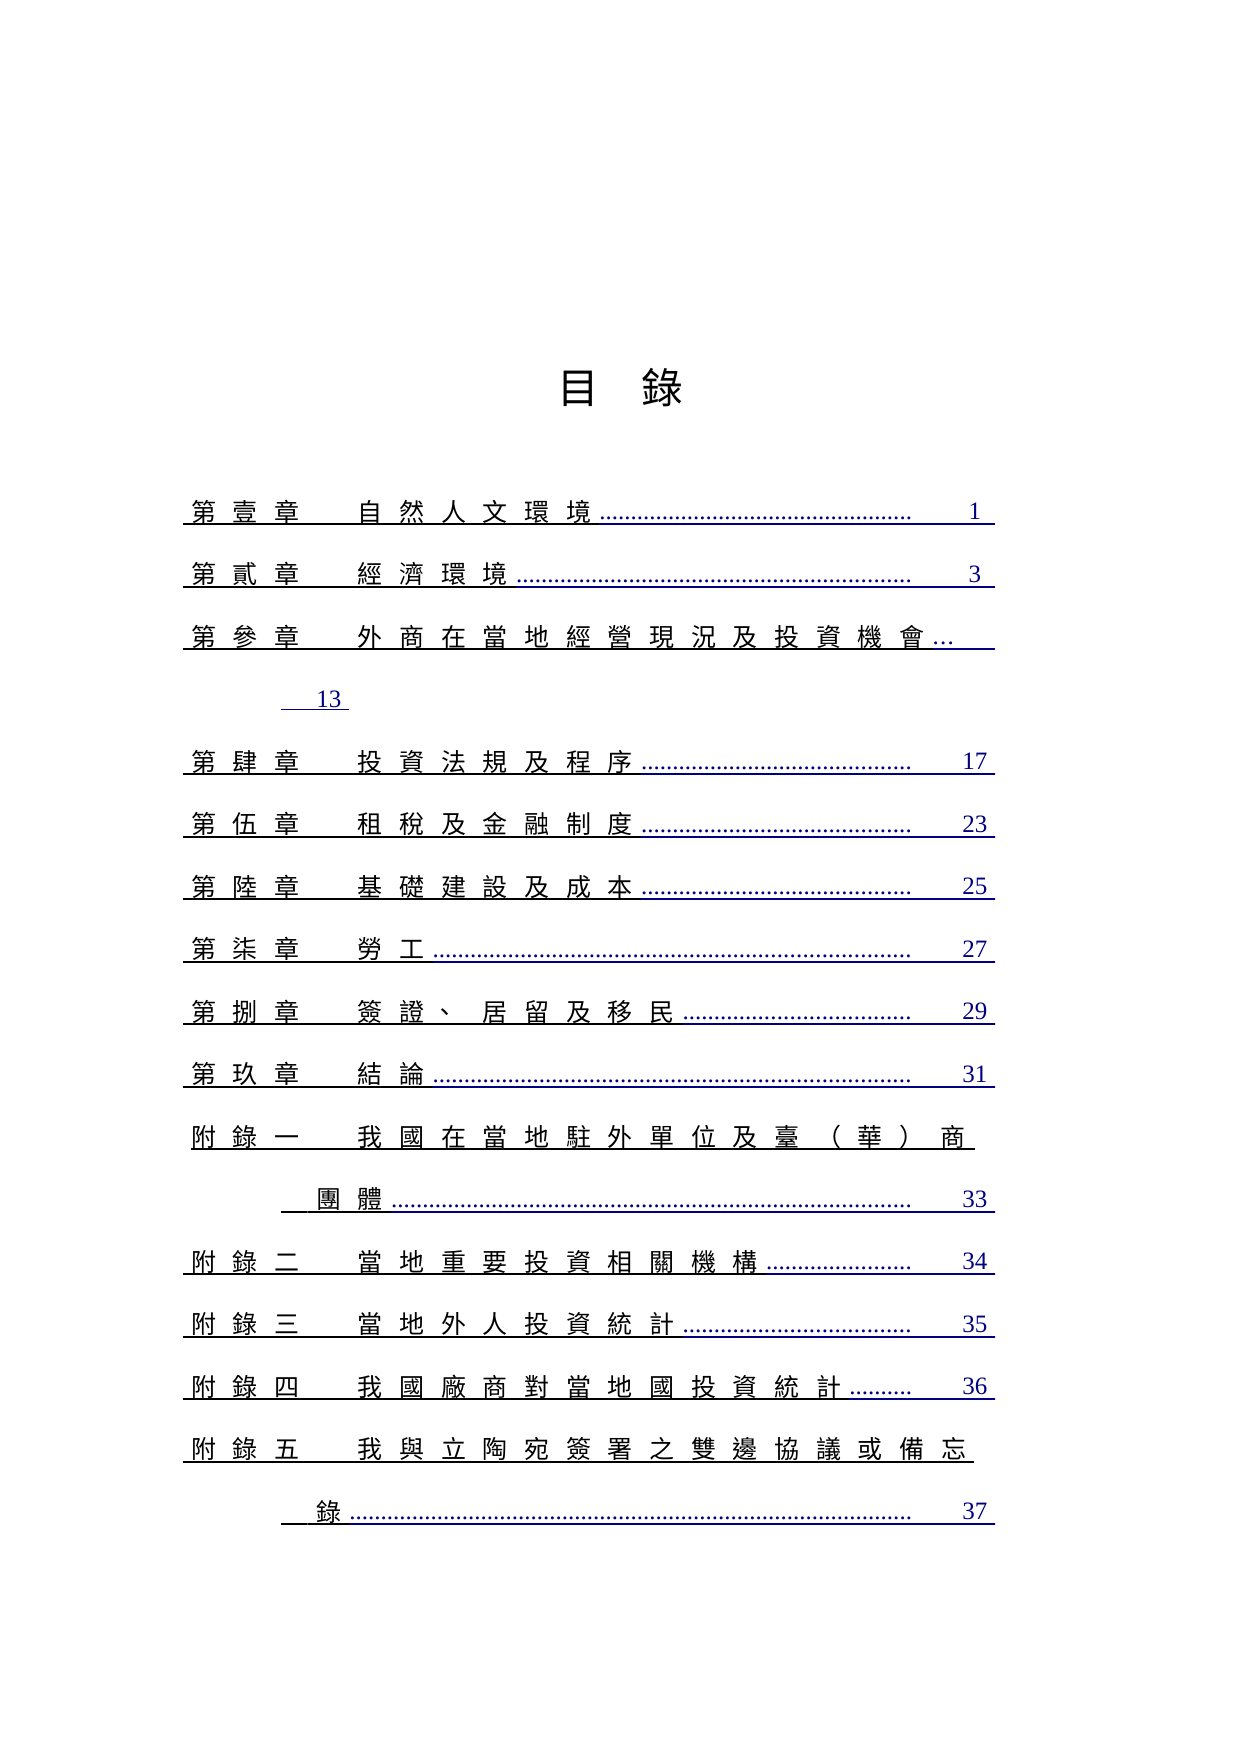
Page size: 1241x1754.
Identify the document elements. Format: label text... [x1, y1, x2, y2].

text [183, 838, 995, 844]
text [183, 1275, 995, 1281]
text [183, 1088, 995, 1094]
text [183, 525, 995, 531]
text 附錄三 當地外人投資統計 35 [183, 1281, 995, 1336]
text 第伍章 租稅及金融制度 23 [183, 781, 995, 836]
text [183, 1338, 995, 1344]
text [183, 963, 995, 969]
text 附錄四 我國廠商對當地國投資統計 36 [183, 1344, 995, 1398]
text [183, 588, 995, 594]
text [183, 775, 995, 781]
text [183, 1025, 995, 1031]
text 第玖章 結論 31 [183, 1031, 995, 1086]
text 第肆章 投資法規及程序 17 [183, 719, 995, 773]
text [183, 1400, 995, 1406]
text 第參章 外商在當地經營現況及投資機會 13 [183, 650, 995, 719]
text 第陸章 基礎建設及成本 25 [183, 844, 995, 898]
text 第捌章 簽證、居留及移民 29 [183, 969, 995, 1023]
text 第柒章 勞工 27 [183, 906, 995, 961]
text 附錄五 我與立陶宛簽署之雙邊協議或備忘錄 37 [183, 1406, 995, 1531]
text 附錄一 我國在當地駐外單位及臺（華）商團體 33 [183, 1094, 995, 1219]
text 目 錄 [183, 344, 1058, 406]
text [183, 900, 995, 906]
text 附錄二 當地重要投資相關機構 34 [183, 1219, 995, 1273]
text 第壹章 自然人文環境 1 [183, 469, 995, 523]
text 第參章 外商在當地經營現況及投資機會 13 [183, 594, 995, 648]
text 第貳章 經濟環境 3 [183, 531, 995, 586]
